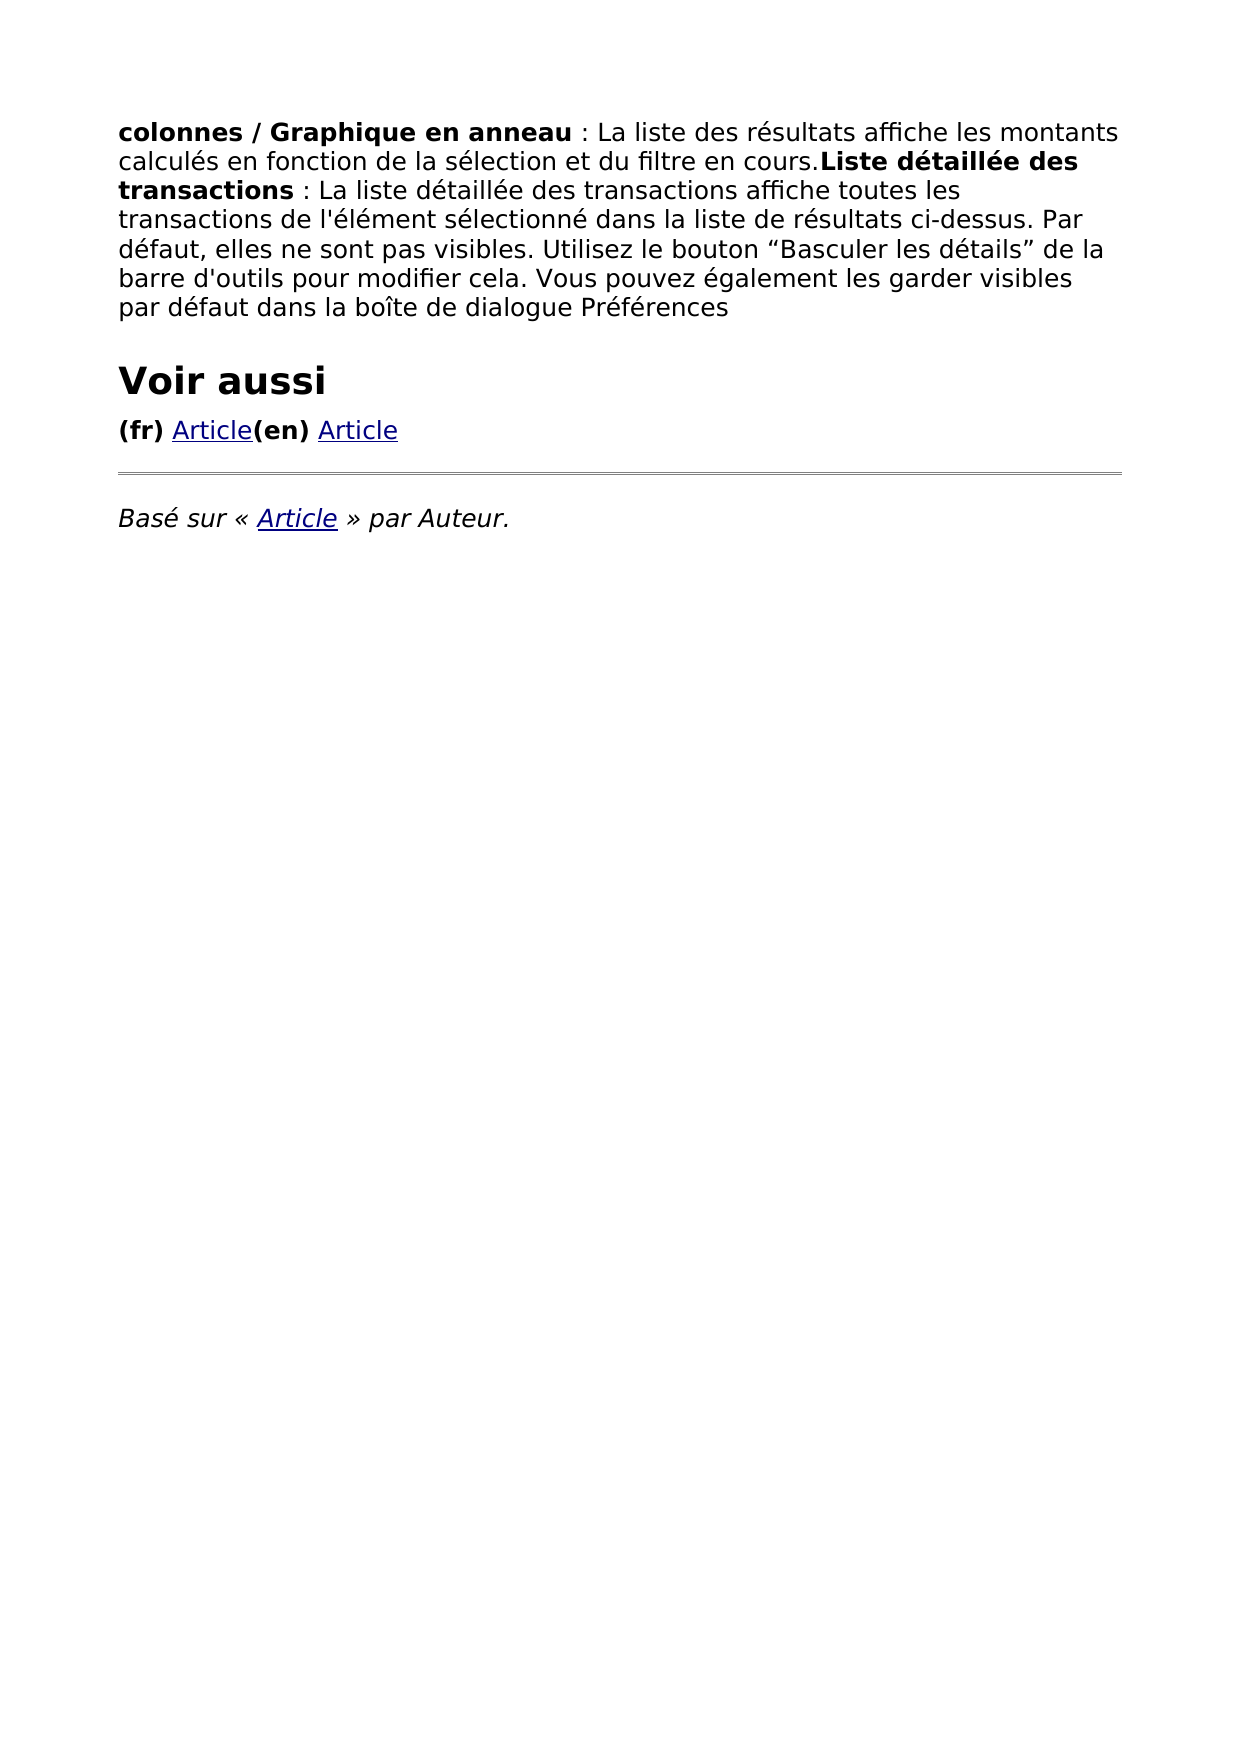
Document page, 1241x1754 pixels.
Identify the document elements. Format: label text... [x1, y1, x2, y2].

text colonnes / Graphique en anneau : La liste des résultats affiche les montants calculés en fonction de la sélection et du filtre en cours.Liste détaillée des transactions : La liste détaillée des transactions affiche toutes les transactions de l'élément sélectionné dans la liste de résultats ci-dessus. Par défaut, elles ne sont pas visibles. Utilisez le bouton “Basculer les détails” de la barre d'outils pour modifier cela. Vous pouvez également les garder visibles par défaut dans la boîte de dialogue Préférences [118, 118, 1122, 322]
text Basé sur « Article » par Auteur. [118, 504, 1122, 533]
text (fr) Article(en) Article [118, 416, 1122, 445]
subtitle Voir aussi [118, 360, 1122, 403]
